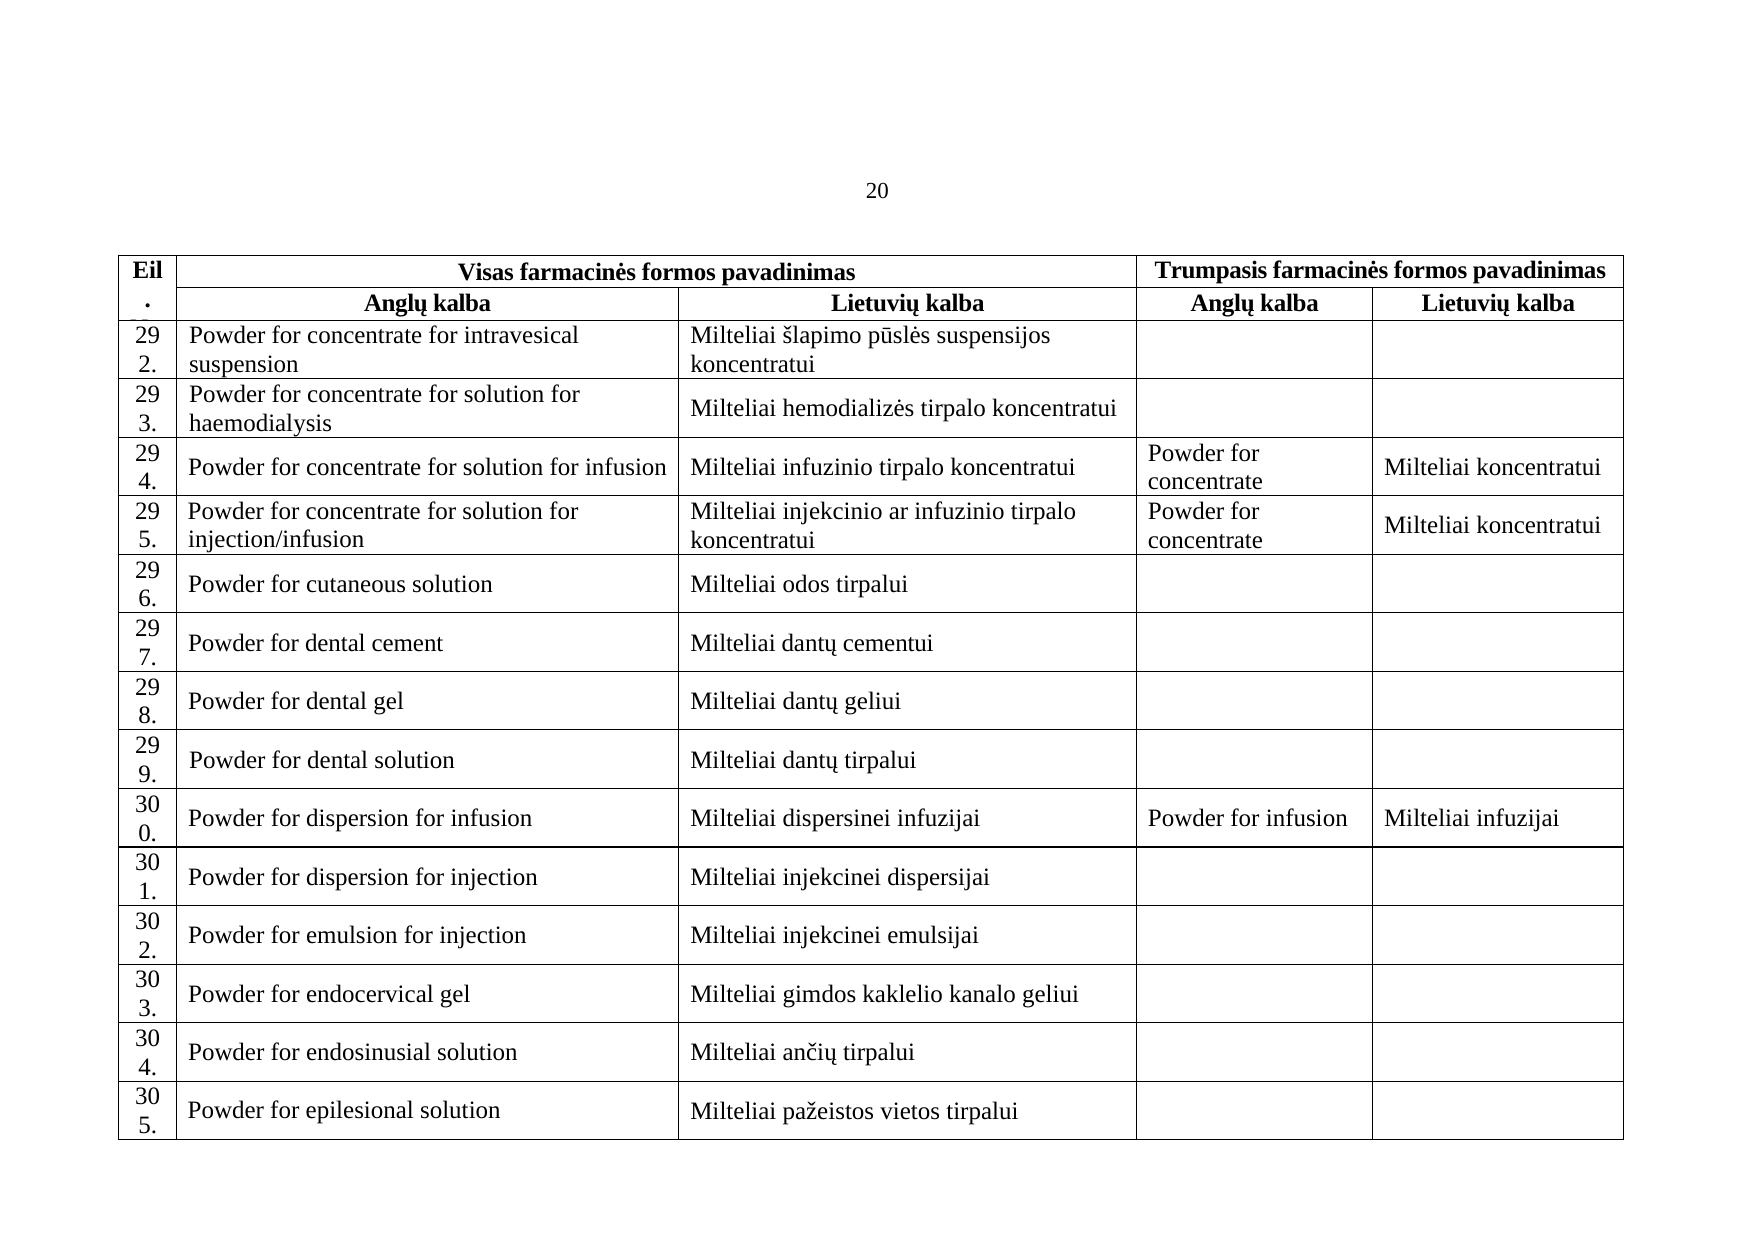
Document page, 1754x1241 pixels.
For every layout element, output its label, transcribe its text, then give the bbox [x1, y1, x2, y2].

table_cell Milteliai infuzinio tirpalo koncentratui [679, 438, 1136, 495]
table_cell 295. [119, 496, 176, 554]
table_cell [1373, 965, 1623, 1022]
table_cell 297. [119, 613, 176, 671]
table_cell [1137, 613, 1372, 671]
table_cell Anglų kalba [177, 288, 678, 319]
table_cell Powder for concentrate for solution for haemodialysis [177, 379, 678, 437]
table_cell 303. [119, 965, 176, 1022]
table_cell Milteliai dantų cementui [679, 613, 1136, 671]
table_cell [1137, 730, 1372, 788]
table_cell [1373, 379, 1623, 437]
table_cell Milteliai hemodializės tirpalo koncentratui [679, 379, 1136, 437]
table_cell 298. [119, 672, 176, 729]
table_cell [1137, 379, 1372, 437]
table_cell Powder for endosinusial solution [177, 1023, 678, 1081]
table_cell Lietuvių kalba [679, 288, 1136, 319]
table_cell [1137, 1023, 1372, 1081]
table_cell Powder for dental solution [177, 730, 678, 788]
table_cell Powder for concentrate [1137, 438, 1372, 495]
table_cell 301. [119, 848, 176, 905]
table_cell Milteliai infuzijai [1373, 789, 1623, 846]
table_cell Milteliai ančių tirpalui [679, 1023, 1136, 1081]
table_cell Powder for dental gel [177, 672, 678, 729]
table_cell Powder for endocervical gel [177, 965, 678, 1022]
table_cell [1137, 321, 1372, 378]
table_cell [1373, 848, 1623, 905]
table_cell Milteliai injekcinei emulsijai [679, 906, 1136, 963]
table_cell [1373, 321, 1623, 378]
table_cell [1373, 613, 1623, 671]
table_cell Milteliai gimdos kaklelio kanalo geliui [679, 965, 1136, 1022]
table_cell 300. [119, 789, 176, 846]
table_cell 293. [119, 379, 176, 437]
table_cell Milteliai odos tirpalui [679, 555, 1136, 612]
table_cell Powder for concentrate for intravesical suspension [177, 321, 678, 378]
table_cell Powder for emulsion for injection [177, 906, 678, 963]
table_cell [1137, 1082, 1372, 1139]
table_cell Powder for dispersion for infusion [177, 789, 678, 846]
table_cell Anglų kalba [1137, 288, 1372, 319]
table_cell Milteliai injekcinio ar infuzinio tirpalo koncentratui [679, 496, 1136, 554]
table_cell Powder for infusion [1137, 789, 1372, 846]
table_cell 304. [119, 1023, 176, 1081]
table_header Eil. Nr. [119, 256, 176, 319]
table_cell Powder for epilesional solution [177, 1082, 678, 1139]
table_cell [1373, 1082, 1623, 1139]
table_cell Milteliai dantų geliui [679, 672, 1136, 729]
table_cell 302. [119, 906, 176, 963]
table_header Trumpasis farmacinės formos pavadinimas [1137, 256, 1623, 287]
table_cell Milteliai dispersinei infuzijai [679, 789, 1136, 846]
table_cell Milteliai pažeistos vietos tirpalui [679, 1082, 1136, 1139]
table_cell Powder for dental cement [177, 613, 678, 671]
table_header Visas farmacinės formos pavadinimas [177, 256, 1136, 287]
table_cell [1137, 672, 1372, 729]
table_cell Powder for cutaneous solution [177, 555, 678, 612]
table_cell [1373, 730, 1623, 788]
table_cell 294. [119, 438, 176, 495]
table_cell [1373, 906, 1623, 963]
table_cell 305. [119, 1082, 176, 1139]
table_cell [1373, 1023, 1623, 1081]
table_cell [1373, 555, 1623, 612]
table_cell Powder for concentrate [1137, 496, 1372, 554]
table_cell Milteliai šlapimo pūslės suspensijos koncentratui [679, 321, 1136, 378]
table_cell [1373, 672, 1623, 729]
table_cell 292. [119, 321, 176, 378]
table_cell Milteliai injekcinei dispersijai [679, 848, 1136, 905]
table_cell Powder for dispersion for injection [177, 848, 678, 905]
table_cell 296. [119, 555, 176, 612]
table_cell [1137, 906, 1372, 963]
table_cell Powder for concentrate for solution for injection/infusion [177, 496, 678, 554]
table_cell 299. [119, 730, 176, 788]
table_cell Milteliai dantų tirpalui [679, 730, 1136, 788]
table_cell [1137, 555, 1372, 612]
table_cell Powder for concentrate for solution for infusion [177, 438, 678, 495]
table_cell [1137, 965, 1372, 1022]
table_cell Lietuvių kalba [1373, 288, 1623, 319]
table_cell [1137, 848, 1372, 905]
table_cell Milteliai koncentratui [1373, 496, 1623, 554]
table_cell Milteliai koncentratui [1373, 438, 1623, 495]
